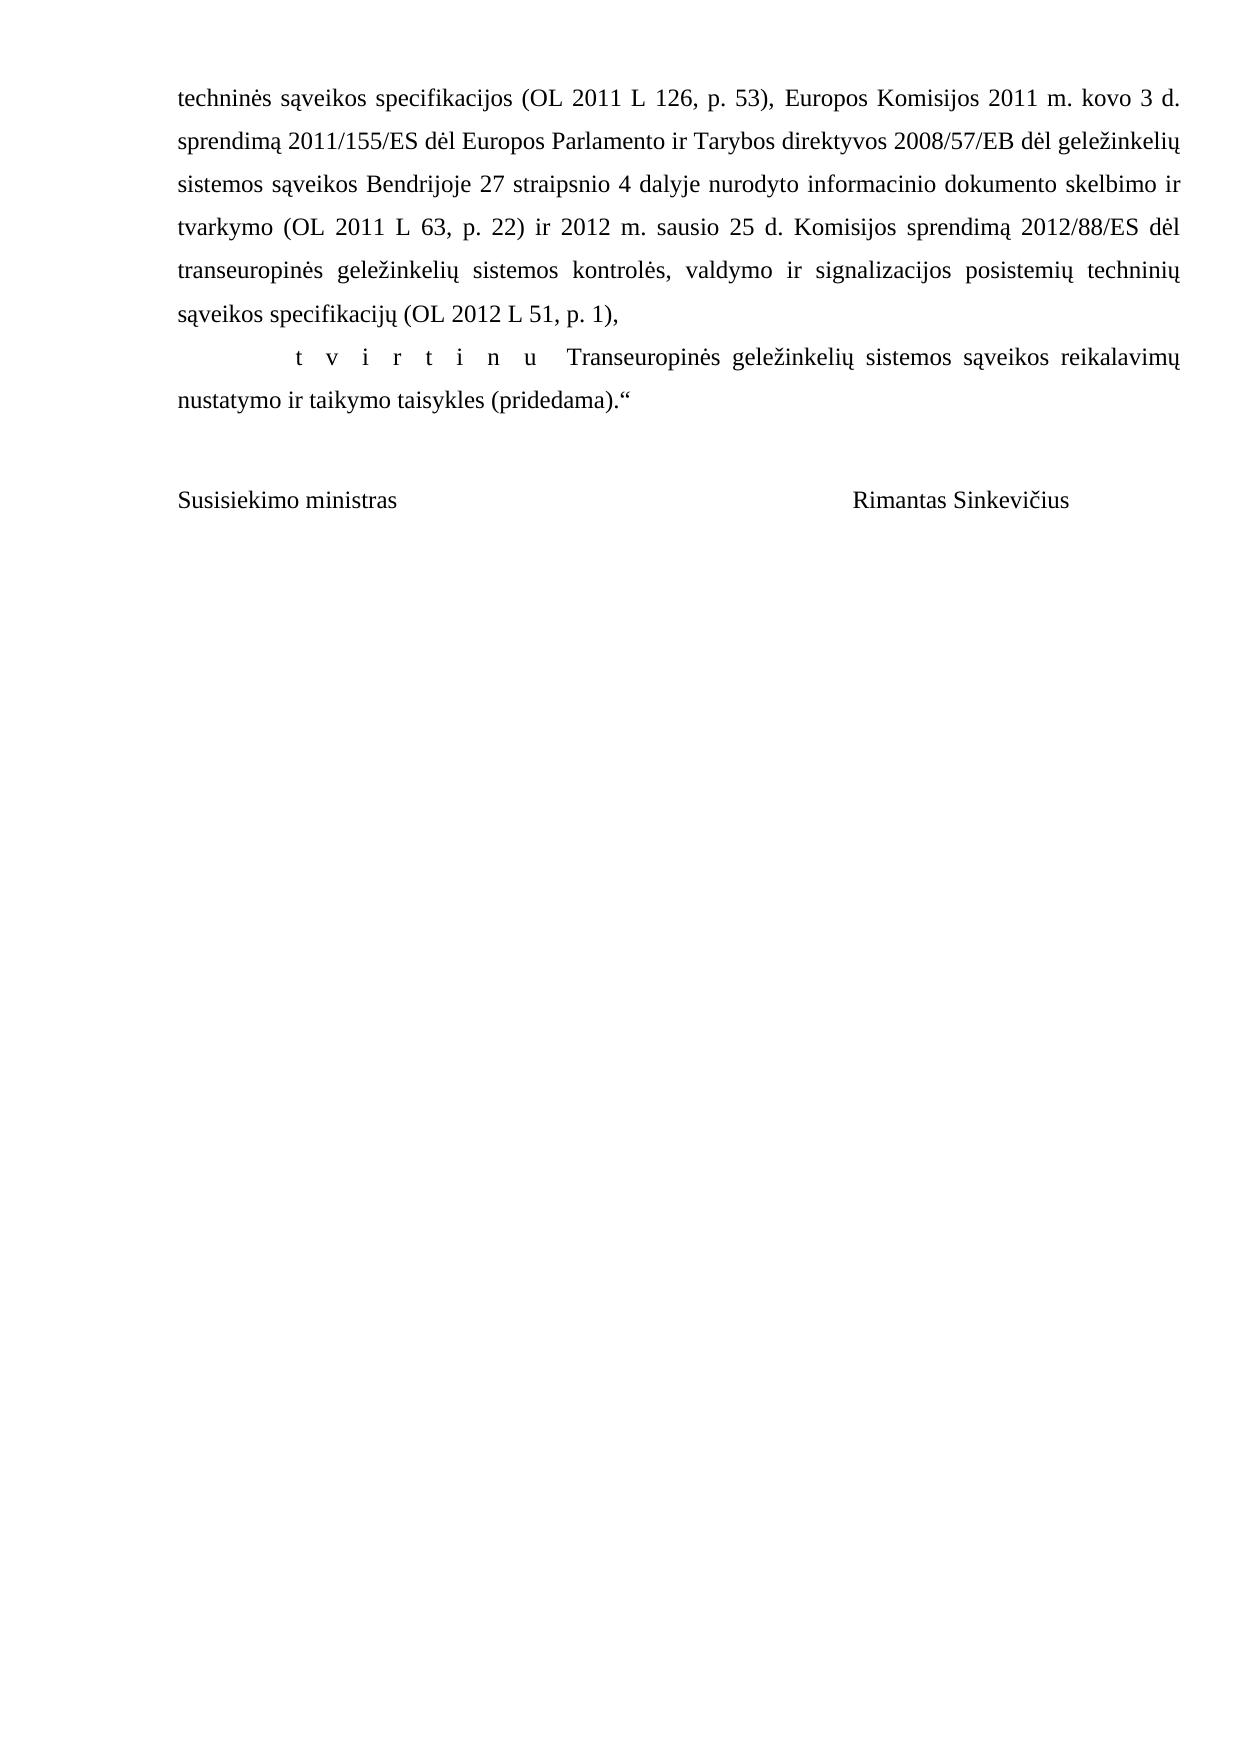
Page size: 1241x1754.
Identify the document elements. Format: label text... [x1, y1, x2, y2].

text techninės sąveikos specifikacijos (OL 2011 L 126, p. 53), Europos Komisijos 2011 m. kovo 3 d. sprendimą 2011/155/ES dėl Europos Parlamento ir Tarybos direktyvos 2008/57/EB dėl geležinkelių sistemos sąveikos Bendrijoje 27 straipsnio 4 dalyje nurodyto informacinio dokumento skelbimo ir tvarkymo (OL 2011 L 63, p. 22) ir 2012 m. sausio 25 d. Komisijos sprendimą 2012/88/ES dėl transeuropinės geležinkelių sistemos kontrolės, valdymo ir signalizacijos posistemių techninių sąveikos specifikacijų (OL 2012 L 51, p. 1), [177, 83, 1181, 327]
text Susisiekimo ministras Rimantas Sinkevičius [177, 486, 1181, 514]
text t v i r t i n u Transeuropinės geležinkelių sistemos sąveikos reikalavimų nustatymo ir taikymo taisykles (pridedama).“ [177, 342, 1181, 414]
